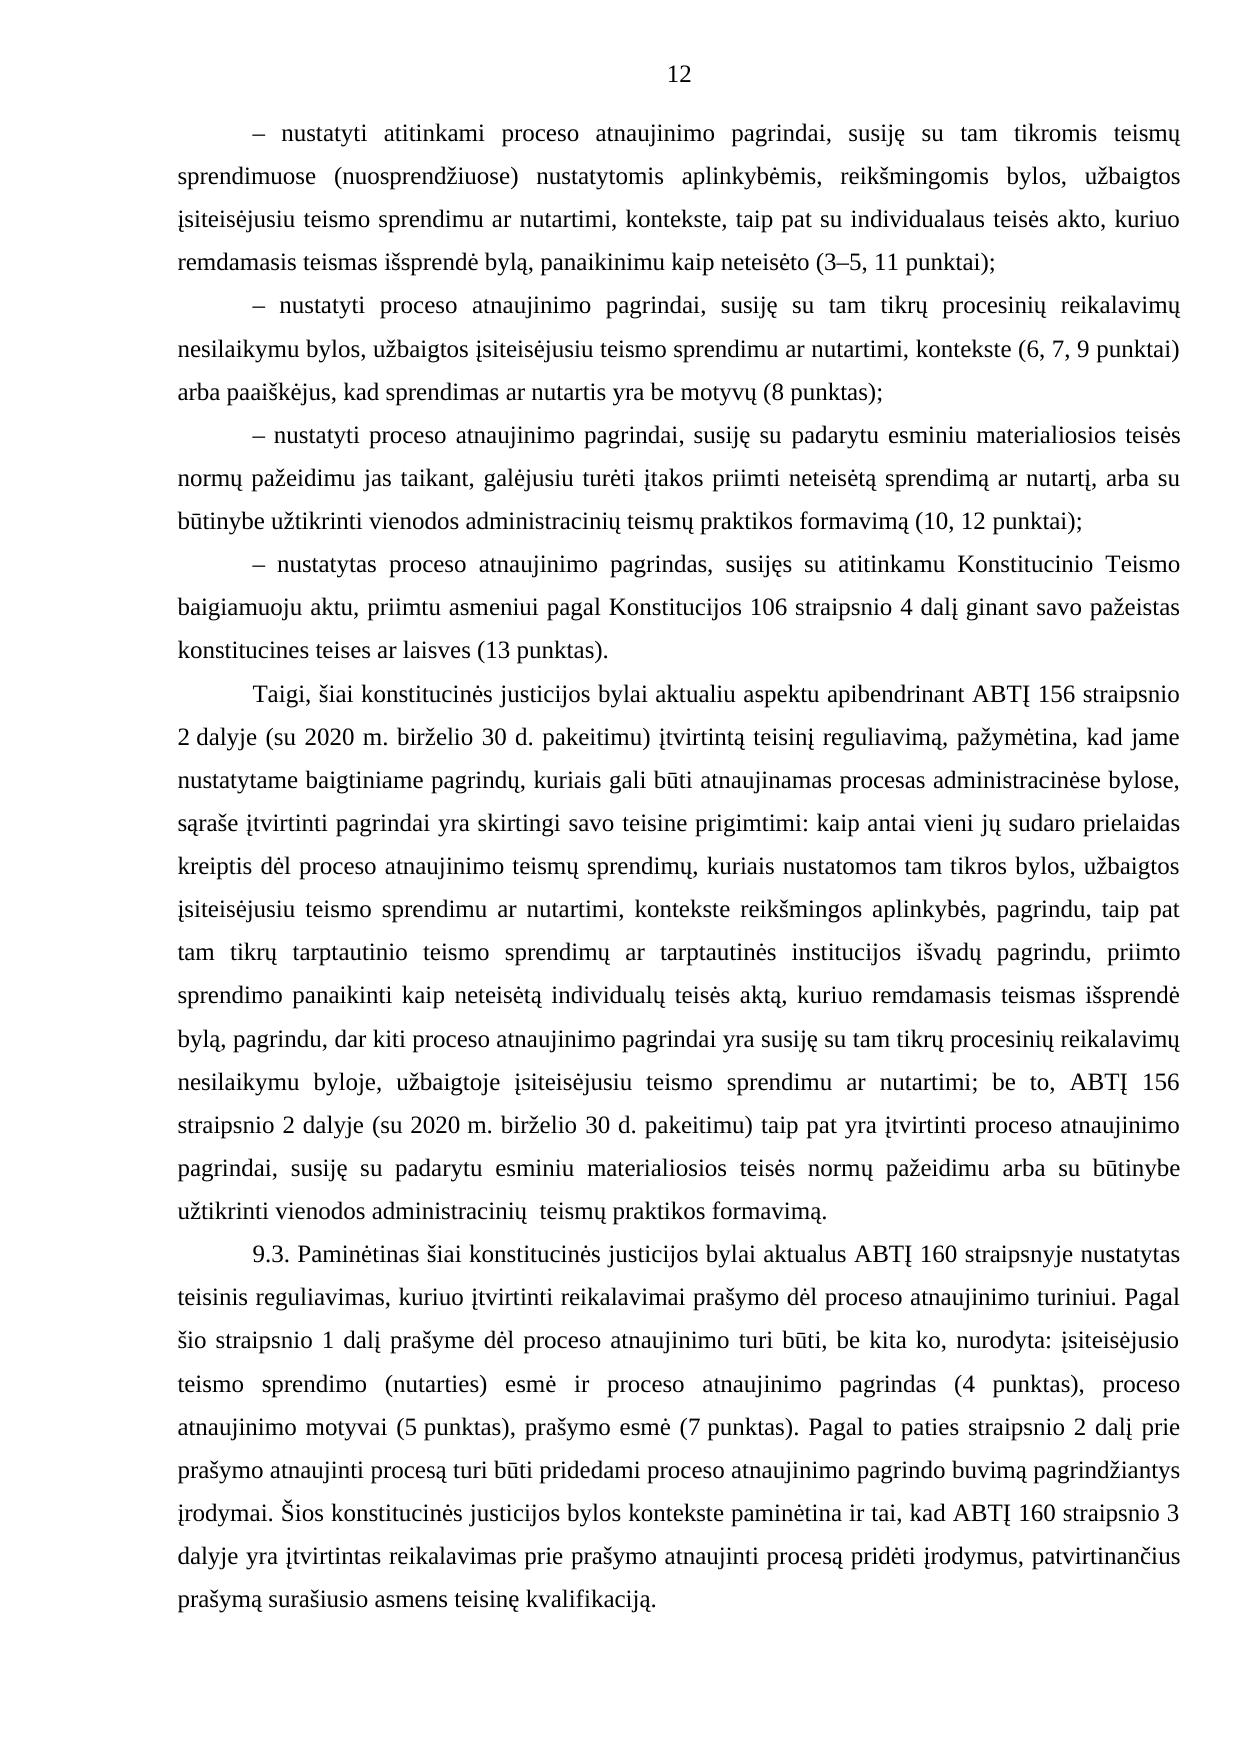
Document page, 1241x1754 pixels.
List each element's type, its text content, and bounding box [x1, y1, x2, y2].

text – nustatyti proceso atnaujinimo pagrindai, susiję su padarytu esminiu materialiosios teisės normų pažeidimu jas taikant, galėjusiu turėti įtakos priimti neteisėtą sprendimą ar nutartį, arba su būtinybe užtikrinti vienodos administracinių teismų praktikos formavimą (10, 12 punktai); [177, 420, 1181, 535]
text – nustatytas proceso atnaujinimo pagrindas, susijęs su atitinkamu Konstitucinio Teismo baigiamuoju aktu, priimtu asmeniui pagal Konstitucijos 106 straipsnio 4 dalį ginant savo pažeistas konstitucines teises ar laisves (13 punktas). [177, 549, 1181, 664]
text – nustatyti atitinkami proceso atnaujinimo pagrindai, susiję su tam tikromis teismų sprendimuose (nuosprendžiuose) nustatytomis aplinkybėmis, reikšmingomis bylos, užbaigtos įsiteisėjusiu teismo sprendimu ar nutartimi, kontekste, taip pat su individualaus teisės akto, kuriuo remdamasis teismas išsprendė bylą, panaikinimu kaip neteisėto (3–5, 11 punktai); [177, 118, 1181, 276]
text Taigi, šiai konstitucinės justicijos bylai aktualiu aspektu apibendrinant ABTĮ 156 straipsnio 2 dalyje (su 2020 m. birželio 30 d. pakeitimu) įtvirtintą teisinį reguliavimą, pažymėtina, kad jame nustatytame baigtiniame pagrindų, kuriais gali būti atnaujinamas procesas administracinėse bylose, sąraše įtvirtinti pagrindai yra skirtingi savo teisine prigimtimi: kaip antai vieni jų sudaro prielaidas kreiptis dėl proceso atnaujinimo teismų sprendimų, kuriais nustatomos tam tikros bylos, užbaigtos įsiteisėjusiu teismo sprendimu ar nutartimi, kontekste reikšmingos aplinkybės, pagrindu, taip pat tam tikrų tarptautinio teismo sprendimų ar tarptautinės institucijos išvadų pagrindu, priimto sprendimo panaikinti kaip neteisėtą individualų teisės aktą, kuriuo remdamasis teismas išsprendė bylą, pagrindu, dar kiti proceso atnaujinimo pagrindai yra susiję su tam tikrų procesinių reikalavimų nesilaikymu byloje, užbaigtoje įsiteisėjusiu teismo sprendimu ar nutartimi; be to, ABTĮ 156 straipsnio 2 dalyje (su 2020 m. birželio 30 d. pakeitimu) taip pat yra įtvirtinti proceso atnaujinimo pagrindai, susiję su padarytu esminiu materialiosios teisės normų pažeidimu arba su būtinybe užtikrinti vienodos administracinių teismų praktikos formavimą. [177, 679, 1181, 1225]
text – nustatyti proceso atnaujinimo pagrindai, susiję su tam tikrų procesinių reikalavimų nesilaikymu bylos, užbaigtos įsiteisėjusiu teismo sprendimu ar nutartimi, kontekste (6, 7, 9 punktai) arba paaiškėjus, kad sprendimas ar nutartis yra be motyvų (8 punktas); [177, 291, 1181, 406]
text 9.3. Paminėtinas šiai konstitucinės justicijos bylai aktualus ABTĮ 160 straipsnyje nustatytas teisinis reguliavimas, kuriuo įtvirtinti reikalavimai prašymo dėl proceso atnaujinimo turiniui. Pagal šio straipsnio 1 dalį prašyme dėl proceso atnaujinimo turi būti, be kita ko, nurodyta: įsiteisėjusio teismo sprendimo (nutarties) esmė ir proceso atnaujinimo pagrindas (4 punktas), proceso atnaujinimo motyvai (5 punktas), prašymo esmė (7 punktas). Pagal to paties straipsnio 2 dalį prie prašymo atnaujinti procesą turi būti pridedami proceso atnaujinimo pagrindo buvimą pagrindžiantys įrodymai. Šios konstitucinės justicijos bylos kontekste paminėtina ir tai, kad ABTĮ 160 straipsnio 3 dalyje yra įtvirtintas reikalavimas prie prašymo atnaujinti procesą pridėti įrodymus, patvirtinančius prašymą surašiusio asmens teisinę kvalifikaciją. [177, 1239, 1181, 1613]
